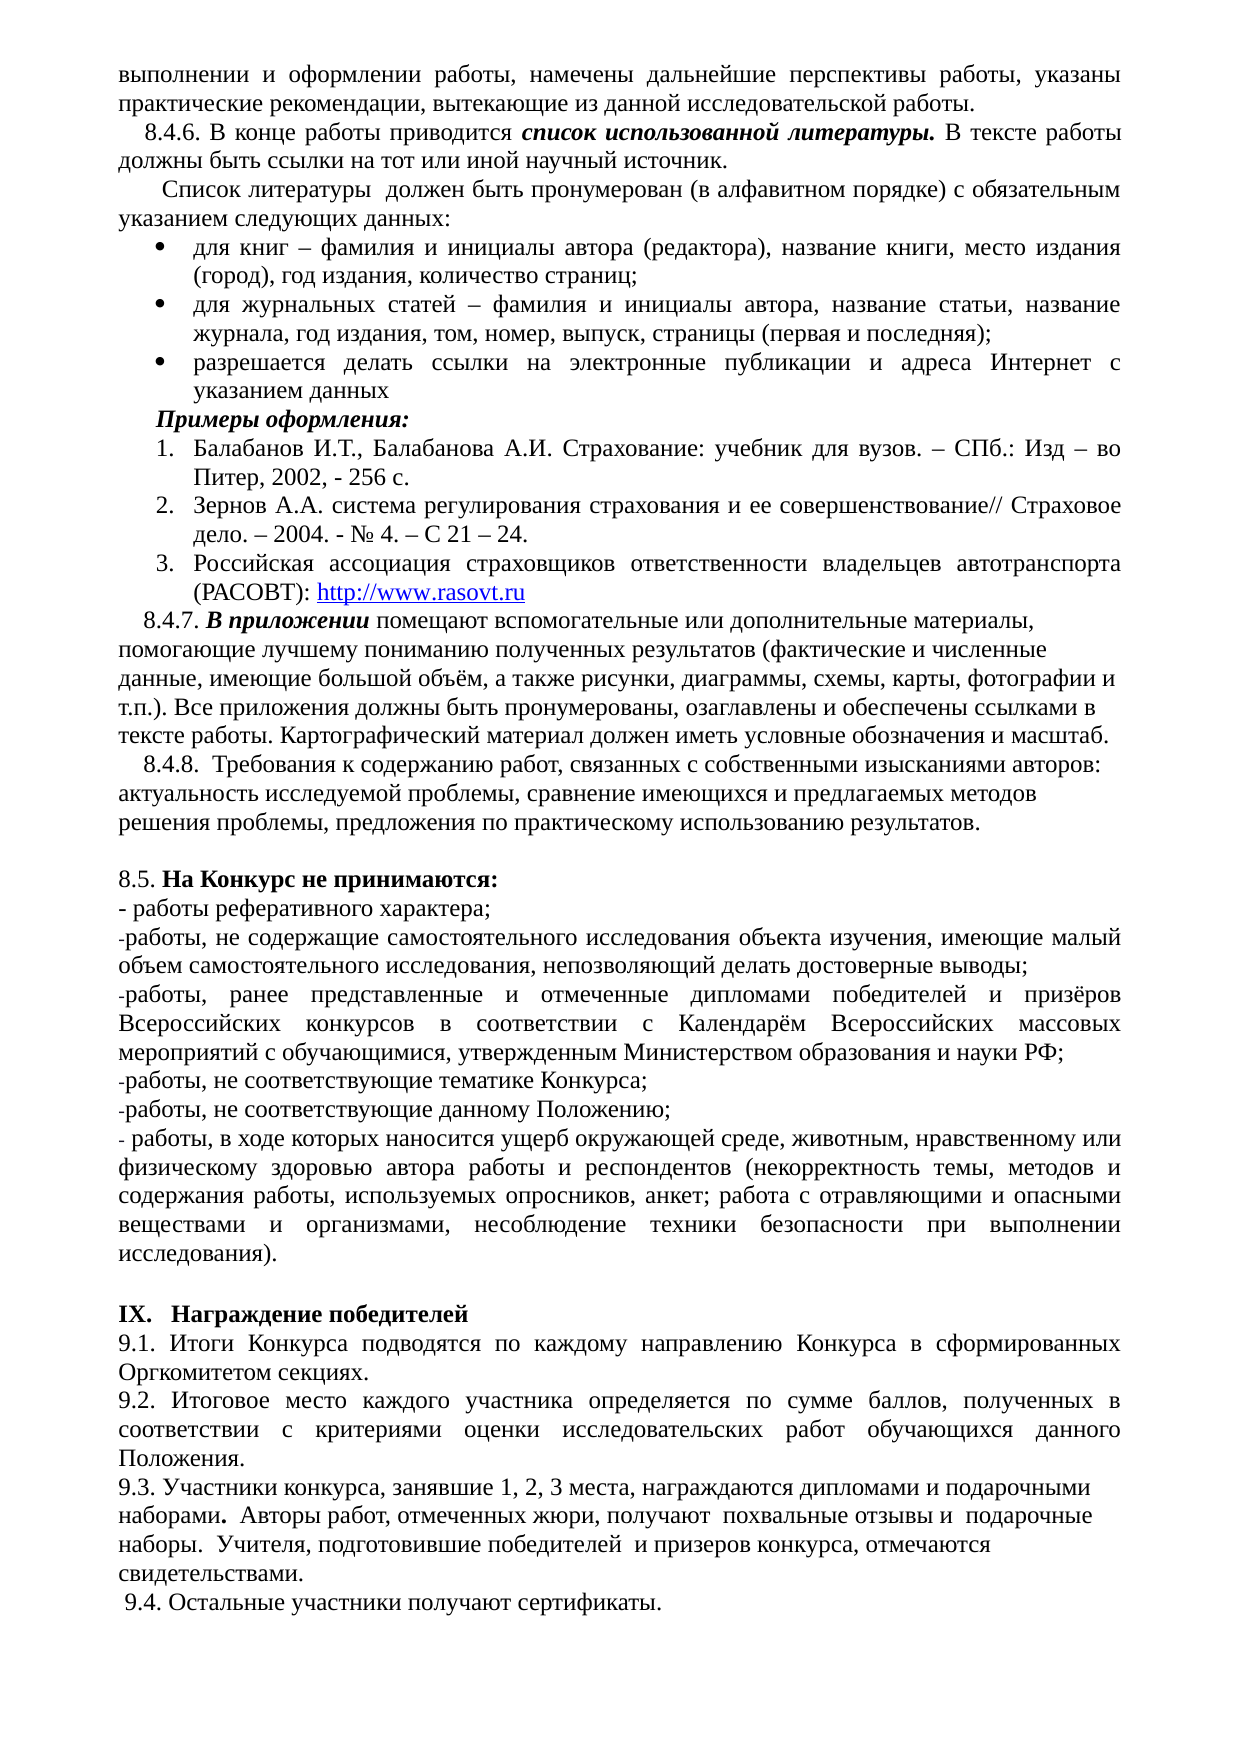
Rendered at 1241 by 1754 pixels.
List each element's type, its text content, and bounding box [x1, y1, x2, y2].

text 9.3. Участники конкурса, занявшие 1, 2, 3 места, награждаются дипломами и подарочными наборами. Авторы работ, отмеченных жюри, получают похвальные отзывы и подарочные наборы. Учителя, подготовившие победителей и призеров конкурса, отмечаются свидетельствами. [118, 1472, 1122, 1587]
text 9.2. Итоговое место каждого участника определяется по сумме баллов, полученных в соответствии с критериями оценки исследовательских работ обучающихся данного Положения. [118, 1385, 1122, 1472]
text Примеры оформления: [156, 404, 1122, 433]
list работы, не соответствующие данному Положению; [118, 1094, 1122, 1123]
list для книг – фамилия и инициалы автора (редактора), название книги, место издания (город), год издания, количество страниц; [156, 232, 1122, 289]
text выполнении и оформлении работы, намечены дальнейшие перспективы работы, указаны практические рекомендации, вытекающие из данной исследовательской работы. [118, 59, 1122, 117]
list Балабанов И.Т., Балабанова А.И. Страхование: учебник для вузов. – СПб.: Изд – во Питер, 2002, - 256 с. [156, 433, 1122, 490]
text 9.1. Итоги Конкурса подводятся по каждому направлению Конкурса в сформированных Оргкомитетом секциях. [118, 1328, 1122, 1385]
list работы, не содержащие самостоятельного исследования объекта изучения, имеющие малый объем самостоятельного исследования, непозволяющий делать достоверные выводы; [118, 922, 1122, 979]
text IХ. Награждение победителей [118, 1299, 1122, 1328]
text 8.4.7. В приложении помещают вспомогательные или дополнительные материалы, помогающие лучшему пониманию полученных результатов (фактические и численные данные, имеющие большой объём, а также рисунки, диаграммы, схемы, карты, фотографии и т.п.). Все приложения должны быть пронумерованы, озаглавлены и обеспечены ссылками в тексте работы. Картографический материал должен иметь условные обозначения и масштаб. [118, 605, 1122, 749]
list работы, не соответствующие тематике Конкурса; [118, 1065, 1122, 1094]
text Список литературы должен быть пронумерован (в алфавитном порядке) с обязательным указанием следующих данных: [118, 174, 1122, 232]
list для журнальных статей – фамилия и инициалы автора, название статьи, название журнала, год издания, том, номер, выпуск, страницы (первая и последняя); [156, 289, 1122, 347]
text 8.4.6. В конце работы приводится список использованной литературы. В тексте работы должны быть ссылки на тот или иной научный источник. [118, 117, 1122, 174]
list работы, ранее представленные и отмеченные дипломами победителей и призёров Всероссийских конкурсов в соответствии с Календарём Всероссийских массовых мероприятий с обучающимися, утвержденным Министерством образования и науки РФ; [118, 979, 1122, 1065]
text 8.5. На Конкурс не принимаются: [118, 864, 1122, 893]
list работы, в ходе которых наносится ущерб окружающей среде, животным, нравственному или физическому здоровью автора работы и респондентов (некорректность темы, методов и содержания работы, используемых опросников, анкет; работа с отравляющими и опасными веществами и организмами, несоблюдение техники безопасности при выполнении исследования). [118, 1123, 1122, 1267]
list разрешается делать ссылки на электронные публикации и адреса Интернет с указанием данных [156, 347, 1122, 404]
text - работы реферативного характера; [118, 893, 1122, 922]
text 9.4. Остальные участники получают сертификаты. [118, 1587, 1122, 1615]
list Российская ассоциация страховщиков ответственности владельцев автотранспорта (РАСОВТ): http://www.rasovt.ru [156, 548, 1122, 605]
text 8.4.8. Требования к содержанию работ, связанных с собственными изысканиями авторов: актуальность исследуемой проблемы, сравнение имеющихся и предлагаемых методов решения проблемы, предложения по практическому использованию результатов. [118, 749, 1122, 835]
list Зернов А.А. система регулирования страхования и ее совершенствование// Страховое дело. – 2004. - № 4. – С 21 – 24. [156, 490, 1122, 548]
